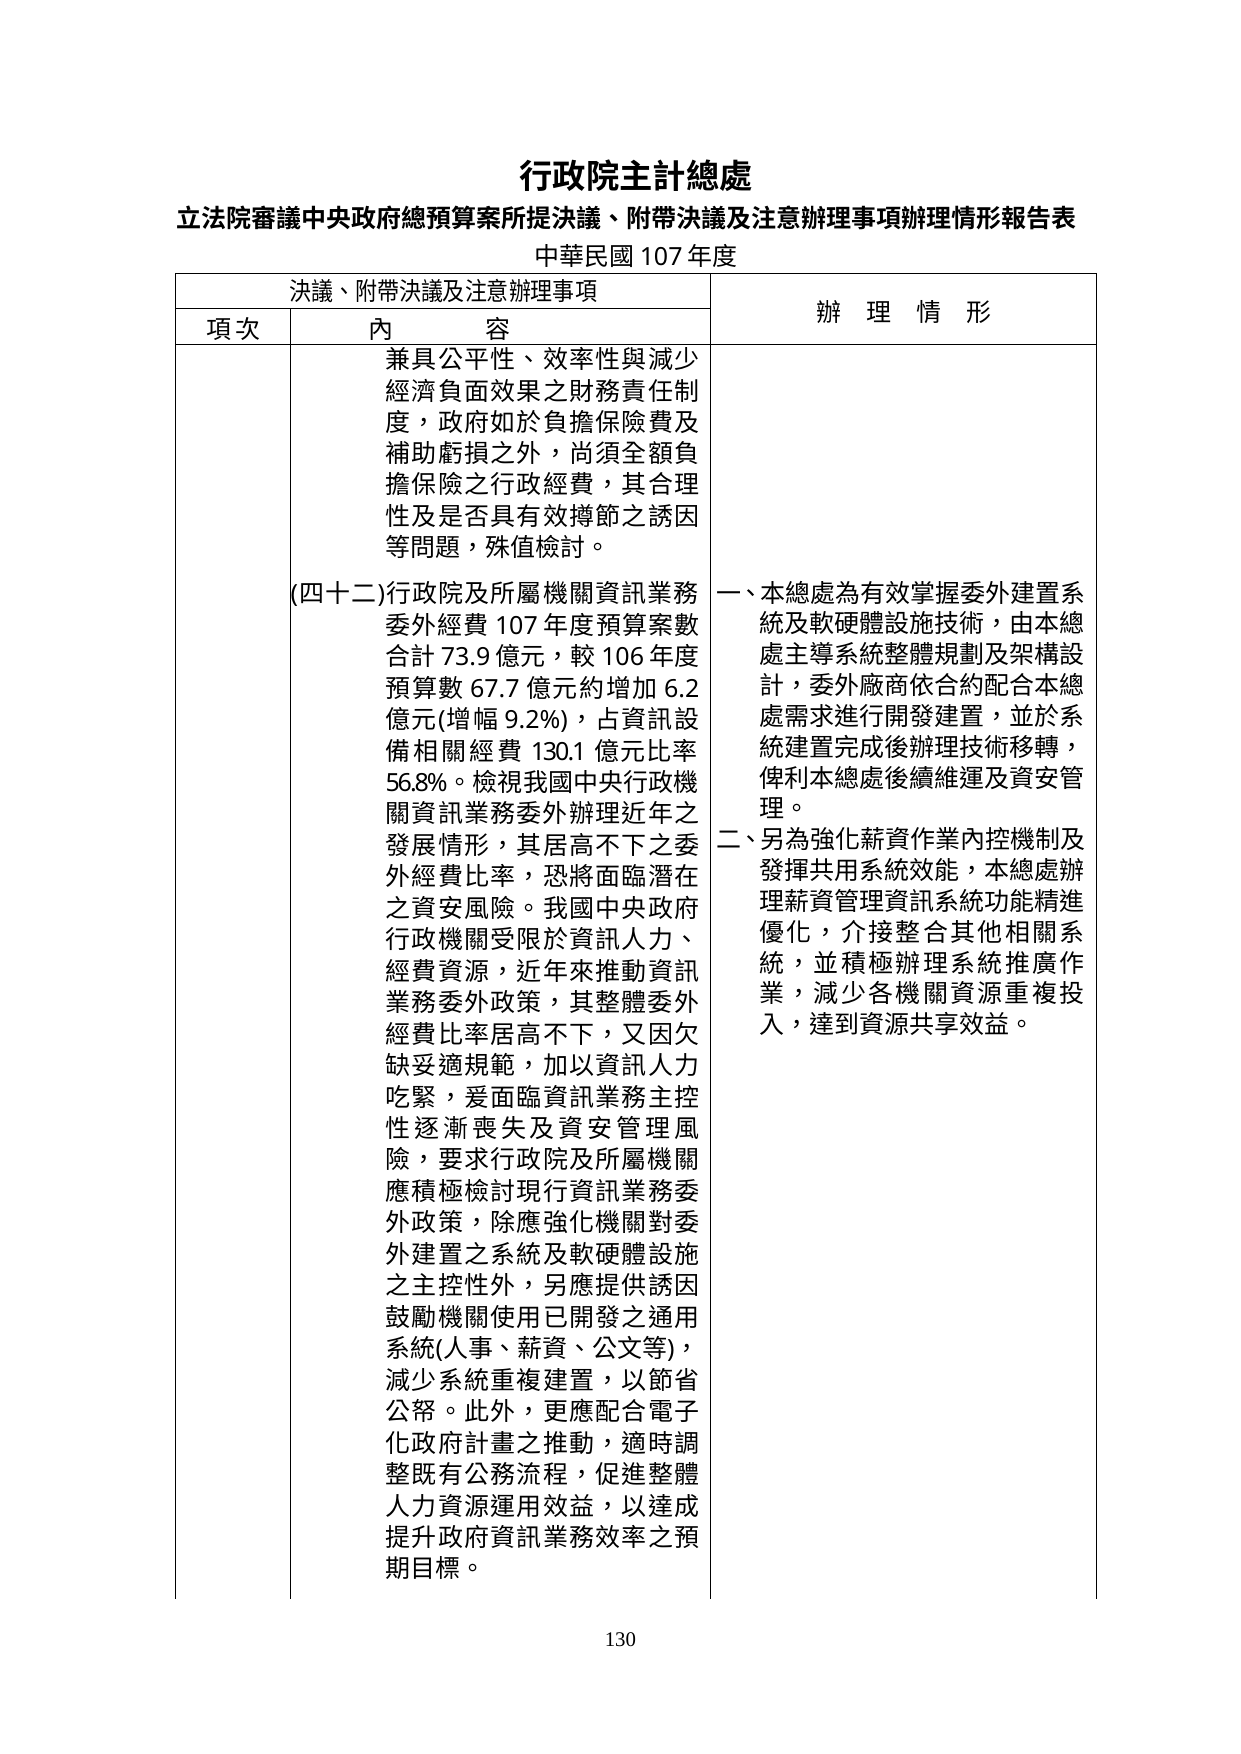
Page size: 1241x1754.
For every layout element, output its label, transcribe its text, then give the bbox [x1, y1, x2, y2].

table_cell [176, 345, 290, 577]
table_cell 辦理情形 [711, 274, 1096, 344]
table_cell [176, 578, 290, 1599]
table_cell [711, 345, 1096, 577]
table_cell 決議、附帶決議及注意辦理事項 [176, 274, 710, 308]
table_cell 內 容 [291, 309, 710, 344]
table_cell 項次 [176, 309, 290, 344]
table_header 行政院主計總處 立法院審議中央政府總預算案所提決議、附帶決議及注意辦理事項辦理情形報告表 中華民國107年度 [175, 150, 1096, 273]
table_cell 兼具公平性、效率性與減少經濟負面效果之財務責任制度，政府如於負擔保險費及補助虧損之外，尚須全額負擔保險之行政經費，其合理性及是否具有效撙節之誘因等問題，殊值檢討。 [291, 345, 710, 577]
table_cell 一、本總處為有效掌握委外建置系統及軟硬體設施技術，由本總處主導系統整體規劃及架構設計，委外廠商依合約配合本總處需求進行開發建置，並於系統建置完成後辦理技術移轉，俾利本總處後續維運及資安管理。 二、另為強化薪資作業內控機制及發揮共用系統效能，本總處辦理薪資管理資訊系統功能精進優化，介接整合其他相關系統，並積極辦理系統推廣作業，減少各機關資源重複投入，達到資源共享效益。 [711, 578, 1096, 1599]
table_cell (四十二)行政院及所屬機關資訊業務委外經費107年度預算案數合計73.9億元，較106年度預算數67.7億元約增加6.2億元(增幅9.2%)，占資訊設備相關經費130.1億元比率56.8%。檢視我國中央行政機關資訊業務委外辦理近年之發展情形，其居高不下之委外經費比率，恐將面臨潛在之資安風險。我國中央政府行政機關受限於資訊人力、經費資源，近年來推動資訊業務委外政策，其整體委外經費比率居高不下，又因欠缺妥適規範，加以資訊人力吃緊，爰面臨資訊業務主控性逐漸喪失及資安管理風險，要求行政院及所屬機關應積極檢討現行資訊業務委外政策，除應強化機關對委外建置之系統及軟硬體設施之主控性外，另應提供誘因鼓勵機關使用已開發之通用系統(人事、薪資、公文等)，減少系統重複建置，以節省公帑。此外，更應配合電子化政府計畫之推動，適時調整既有公務流程，促進整體人力資源運用效益，以達成提升政府資訊業務效率之預期目標。 [291, 578, 710, 1599]
